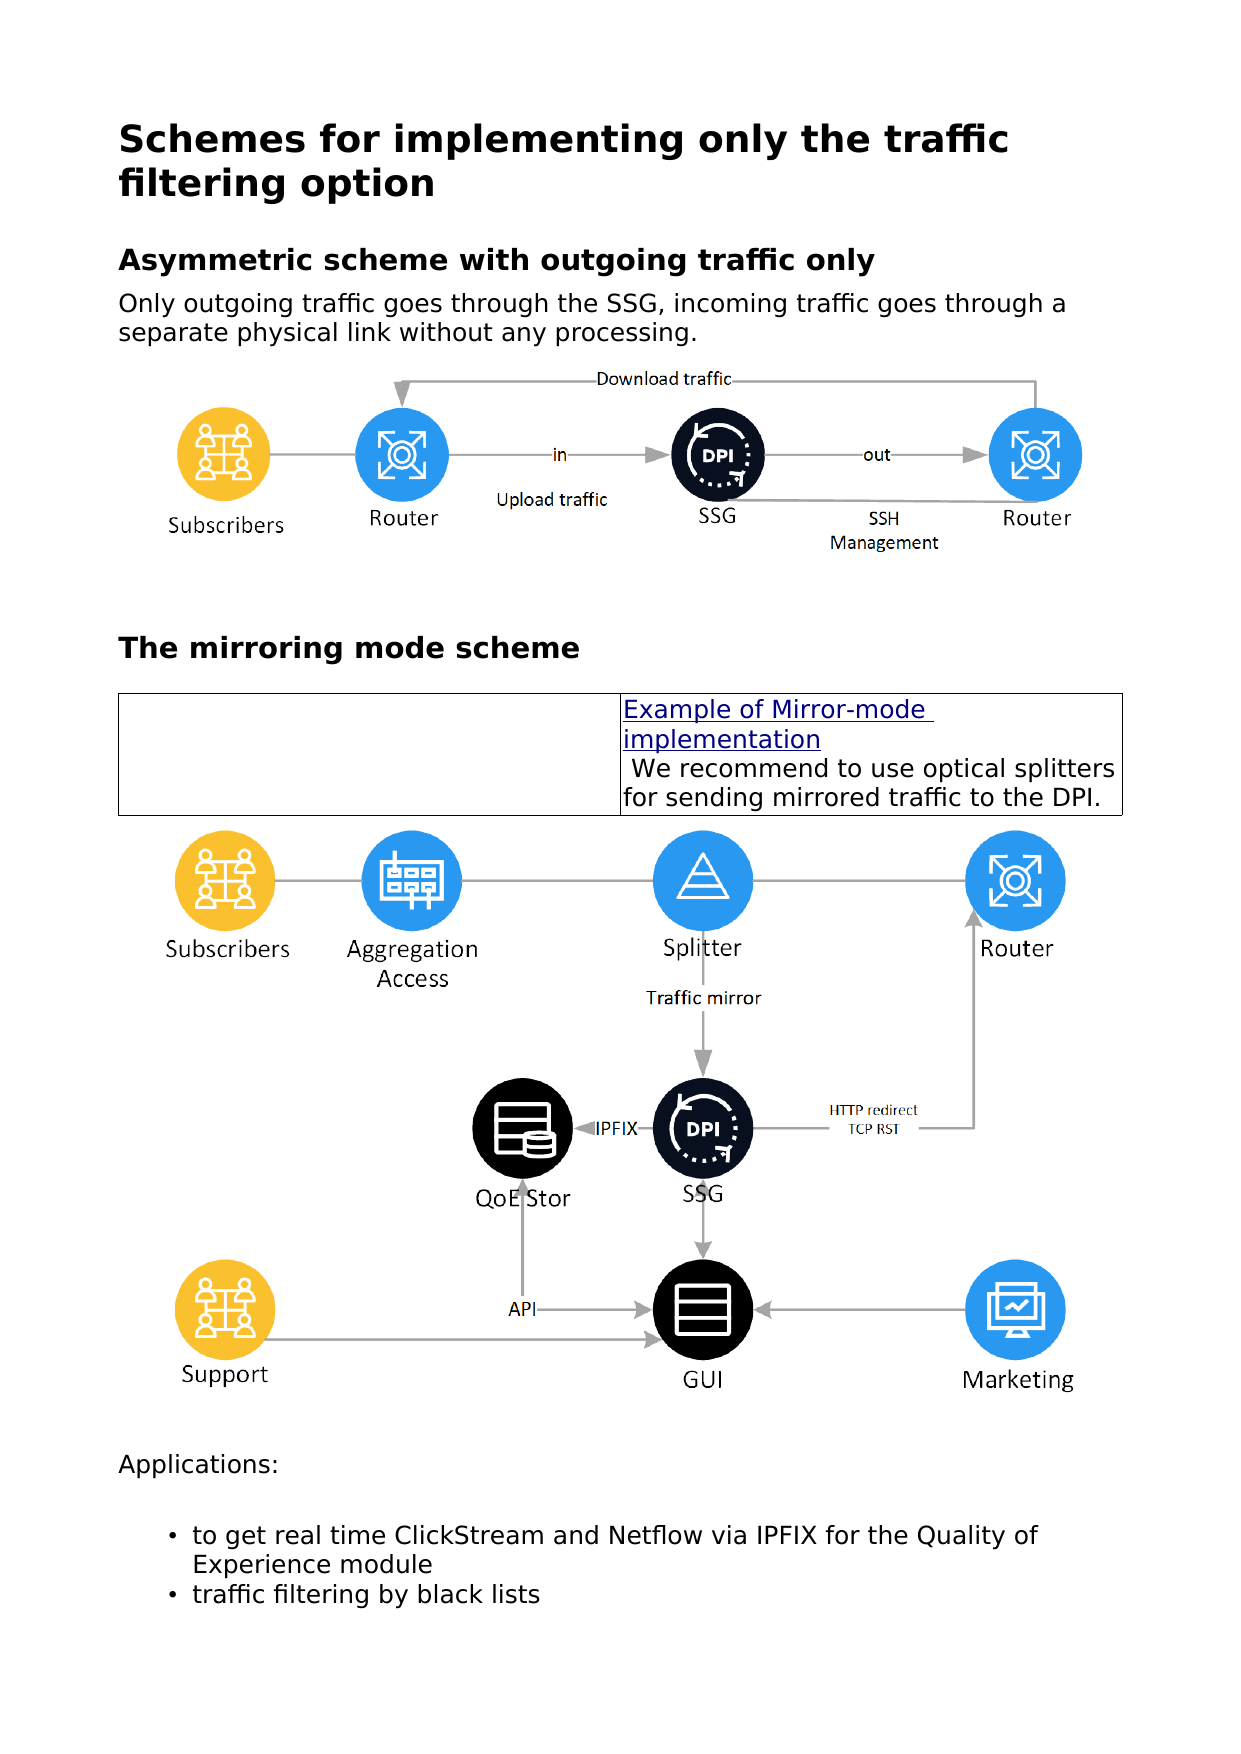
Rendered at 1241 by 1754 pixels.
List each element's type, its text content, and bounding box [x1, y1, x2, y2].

subtitle Asymmetric scheme with outgoing traffic only [118, 243, 1122, 277]
table_header [119, 694, 620, 815]
text Applications: [118, 1450, 1122, 1479]
table_header Example of Mirror-mode implementation We recommend to use optical splitters for sending mirrored traffic to the DPI. [621, 694, 1122, 815]
list traffic filtering by black lists [177, 1580, 1122, 1609]
text Only outgoing traffic goes through the SSG, incoming traffic goes through a separate physical link without any processing. [118, 289, 1122, 348]
subtitle The mirroring mode scheme [118, 631, 1122, 665]
list to get real time ClickStream and Netflow via IPFIX for the Quality of Experience module [177, 1521, 1122, 1580]
picture [151, 830, 1089, 1409]
subtitle Schemes for implementing only the traffic filtering option [118, 118, 1122, 205]
picture [151, 360, 1089, 565]
